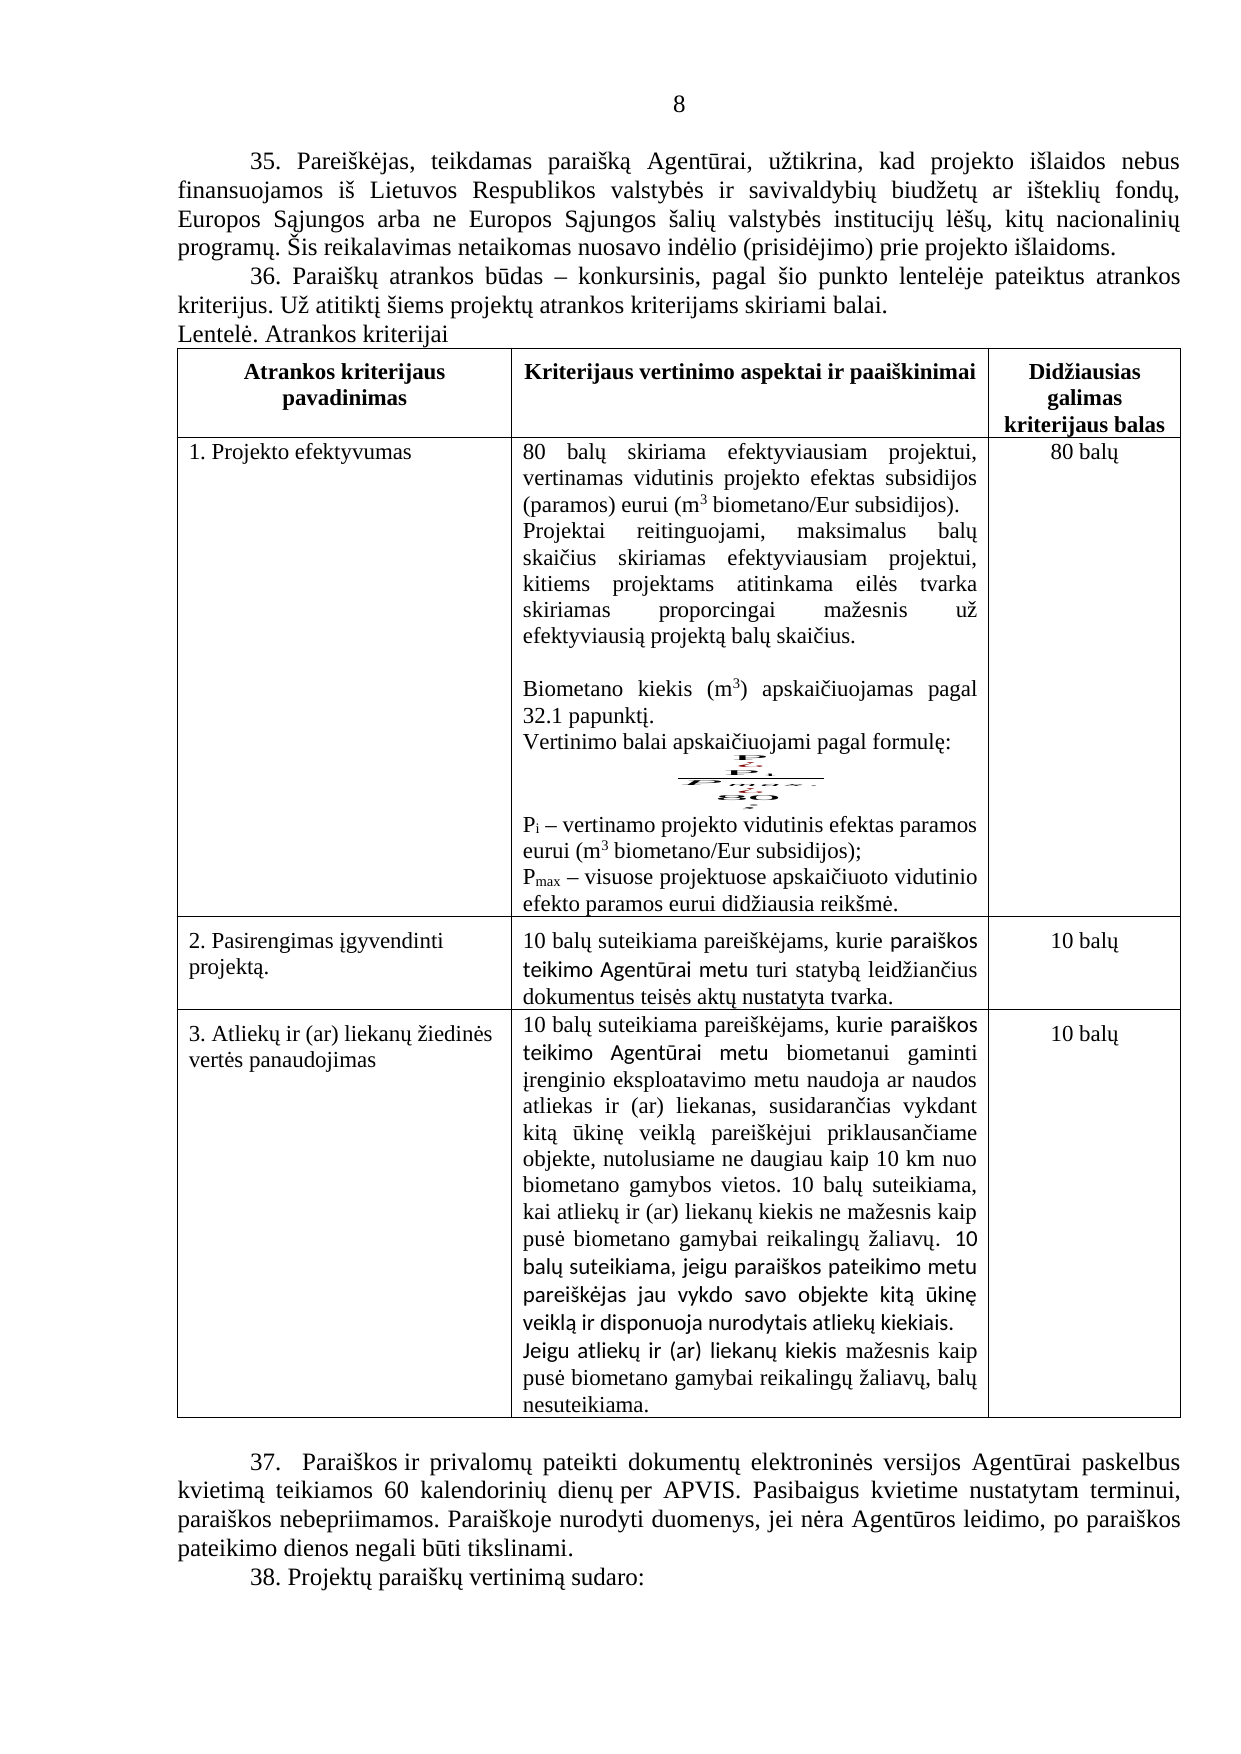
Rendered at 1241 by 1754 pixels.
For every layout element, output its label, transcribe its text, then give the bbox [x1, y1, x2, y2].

text 38. Projektų paraiškų vertinimą sudaro: [177, 1562, 1181, 1591]
text Lentelė. Atrankos kriterijai [177, 319, 1181, 347]
table_cell 10 balų [989, 1010, 1180, 1417]
table_cell 80 balų [989, 438, 1180, 916]
table_header Kriterijaus vertinimo aspektai ir paaiškinimai [512, 349, 988, 437]
table_cell 2. Pasirengimas įgyvendinti projektą. [178, 917, 511, 1009]
table_cell 10 balų suteikiama pareiškėjams, kurie paraiškos teikimo Agentūrai metu biometanui gaminti įrenginio eksploatavimo metu naudoja ar naudos atliekas ir (ar) liekanas, susidarančias vykdant kitą ūkinę veiklą pareiškėjui priklausančiame objekte, nutolusiame ne daugiau kaip 10 km nuo biometano gamybos vietos. 10 balų suteikiama, kai atliekų ir (ar) liekanų kiekis ne mažesnis kaip pusė biometano gamybai reikalingų žaliavų. 10 balų suteikiama, jeigu paraiškos pateikimo metu pareiškėjas jau vykdo savo objekte kitą ūkinę veiklą ir disponuoja nurodytais atliekų kiekiais. Jeigu atliekų ir (ar) liekanų kiekis mažesnis kaip pusė biometano gamybai reikalingų žaliavų, balų nesuteikiama. [512, 1010, 988, 1417]
table_cell 10 balų [989, 917, 1180, 1009]
table_cell 1. Projekto efektyvumas [178, 438, 511, 916]
table_cell 10 balų suteikiama pareiškėjams, kurie paraiškos teikimo Agentūrai metu turi statybą leidžiančius dokumentus teisės aktų nustatyta tvarka. [512, 917, 988, 1009]
text 35. Pareiškėjas, teikdamas paraišką Agentūrai, užtikrina, kad projekto išlaidos nebus finansuojamos iš Lietuvos Respublikos valstybės ir savivaldybių biudžetų ar išteklių fondų, Europos Sąjungos arba ne Europos Sąjungos šalių valstybės institucijų lėšų, kitų nacionalinių programų. Šis reikalavimas netaikomas nuosavo indėlio (prisidėjimo) prie projekto išlaidoms. [177, 146, 1181, 261]
table_cell 80 balų skiriama efektyviausiam projektui, vertinamas vidutinis projekto efektas subsidijos (paramos) eurui (m3 biometano/Eur subsidijos). Projektai reitinguojami, maksimalus balų skaičius skiriamas efektyviausiam projektui, kitiems projektams atitinkama eilės tvarka skiriamas proporcingai mažesnis už efektyviausią projektą balų skaičius. Biometano kiekis (m3) apskaičiuojamas pagal 32.1 papunktį. Vertinimo balai apskaičiuojami pagal formulę: Pi – vertinamo projekto vidutinis efektas paramos eurui (m3 biometano/Eur subsidijos); Pmax – visuose projektuose apskaičiuoto vidutinio efekto paramos eurui didžiausia reikšmė. [512, 438, 988, 916]
text 36. Paraiškų atrankos būdas – konkursinis, pagal šio punkto lentelėje pateiktus atrankos kriterijus. Už atitiktį šiems projektų atrankos kriterijams skiriami balai. [177, 261, 1181, 319]
table_header Atrankos kriterijaus pavadinimas [178, 349, 511, 437]
table_cell 3. Atliekų ir (ar) liekanų žiedinės vertės panaudojimas [178, 1010, 511, 1417]
table_header Didžiausias galimas kriterijaus balas [989, 349, 1180, 437]
text 37. Paraiškos ir privalomų pateikti dokumentų elektroninės versijos Agentūrai paskelbus kvietimą teikiamos 60 kalendorinių dienų per APVIS. Pasibaigus kvietime nustatytam terminui, paraiškos nebepriimamos. Paraiškoje nurodyti duomenys, jei nėra Agentūros leidimo, po paraiškos pateikimo dienos negali būti tikslinami. [177, 1447, 1181, 1562]
